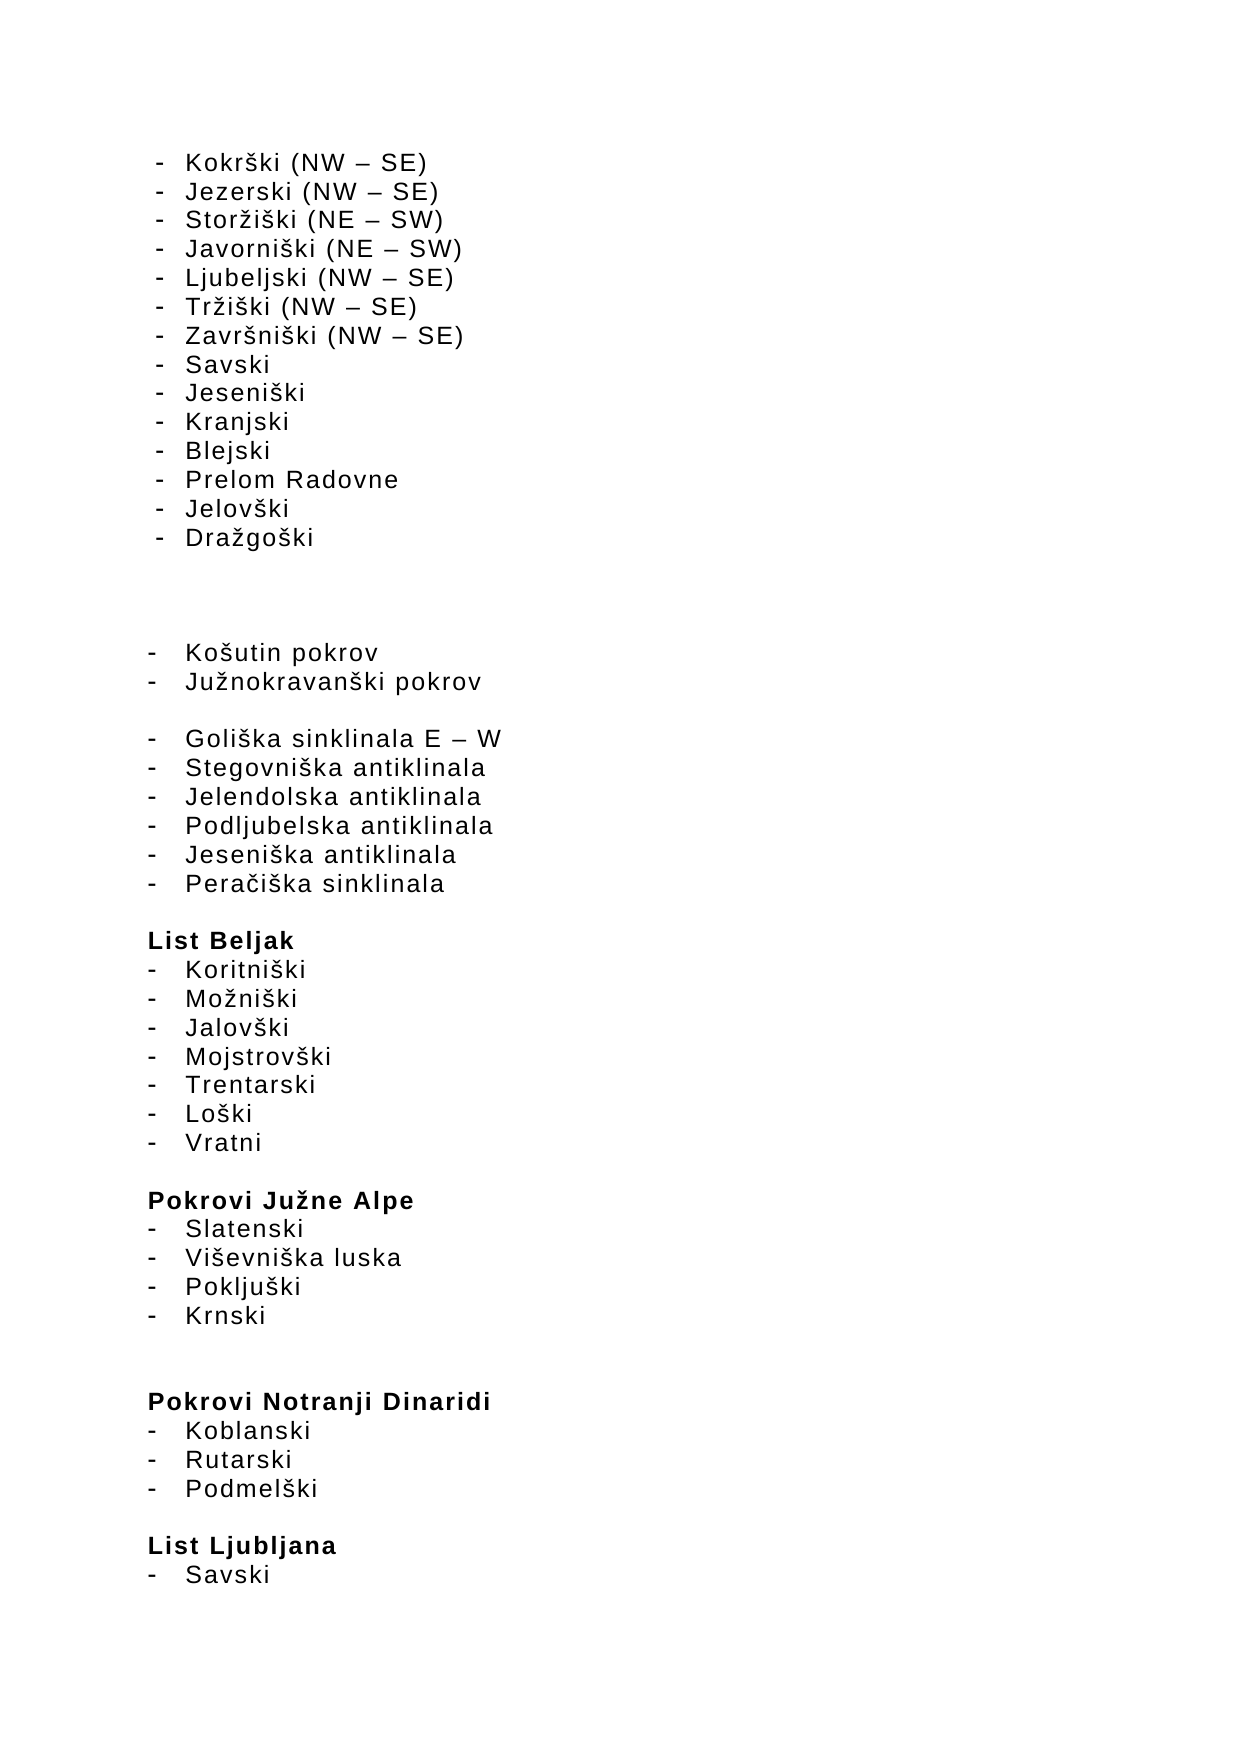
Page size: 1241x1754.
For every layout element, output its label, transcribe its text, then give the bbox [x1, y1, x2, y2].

list Jeseniška antiklinala [148, 840, 1093, 868]
list Pokljuški [148, 1272, 1093, 1301]
list Možniški [148, 984, 1093, 1013]
list Tržiški (NW – SE) [155, 292, 1093, 321]
list Javorniški (NE – SW) [155, 234, 1093, 263]
list Koritniški [148, 955, 1093, 984]
list Dražgoški [155, 523, 1093, 552]
list Savski [148, 1560, 1093, 1589]
list Trentarski [148, 1070, 1093, 1099]
text Pokrovi Notranji Dinaridi [148, 1387, 1093, 1416]
list Kranjski [155, 407, 1093, 436]
list Goliška sinklinala E – W [148, 724, 1093, 753]
list Podljubelska antiklinala [148, 811, 1093, 840]
text List Ljubljana [148, 1531, 1093, 1560]
list Blejski [155, 436, 1093, 465]
list Peračiška sinklinala [148, 868, 1093, 897]
list Podmelški [148, 1474, 1093, 1503]
list Savski [155, 349, 1093, 378]
list Ljubeljski (NW – SE) [155, 263, 1093, 292]
list Koblanski [148, 1416, 1093, 1445]
text List Beljak [148, 926, 1093, 955]
list Vratni [148, 1128, 1093, 1157]
list Jelovški [155, 494, 1093, 523]
list Krnski [148, 1301, 1093, 1330]
list Jalovški [148, 1013, 1093, 1041]
list Jezerski (NW – SE) [155, 176, 1093, 205]
list Storžiški (NE – SW) [155, 205, 1093, 234]
list Viševniška luska [148, 1243, 1093, 1272]
list Jeseniški [155, 378, 1093, 407]
list Loški [148, 1099, 1093, 1128]
list Košutin pokrov [148, 638, 1093, 667]
text Pokrovi Južne Alpe [148, 1186, 1093, 1214]
list Jelendolska antiklinala [148, 782, 1093, 811]
list Slatenski [148, 1214, 1093, 1243]
list Prelom Radovne [155, 465, 1093, 494]
list Kokrški (NW – SE) [155, 148, 1093, 176]
list Završniški (NW – SE) [155, 321, 1093, 349]
list Mojstrovški [148, 1041, 1093, 1070]
list Rutarski [148, 1445, 1093, 1474]
list Stegovniška antiklinala [148, 753, 1093, 782]
list Južnokravanški pokrov [148, 667, 1093, 696]
